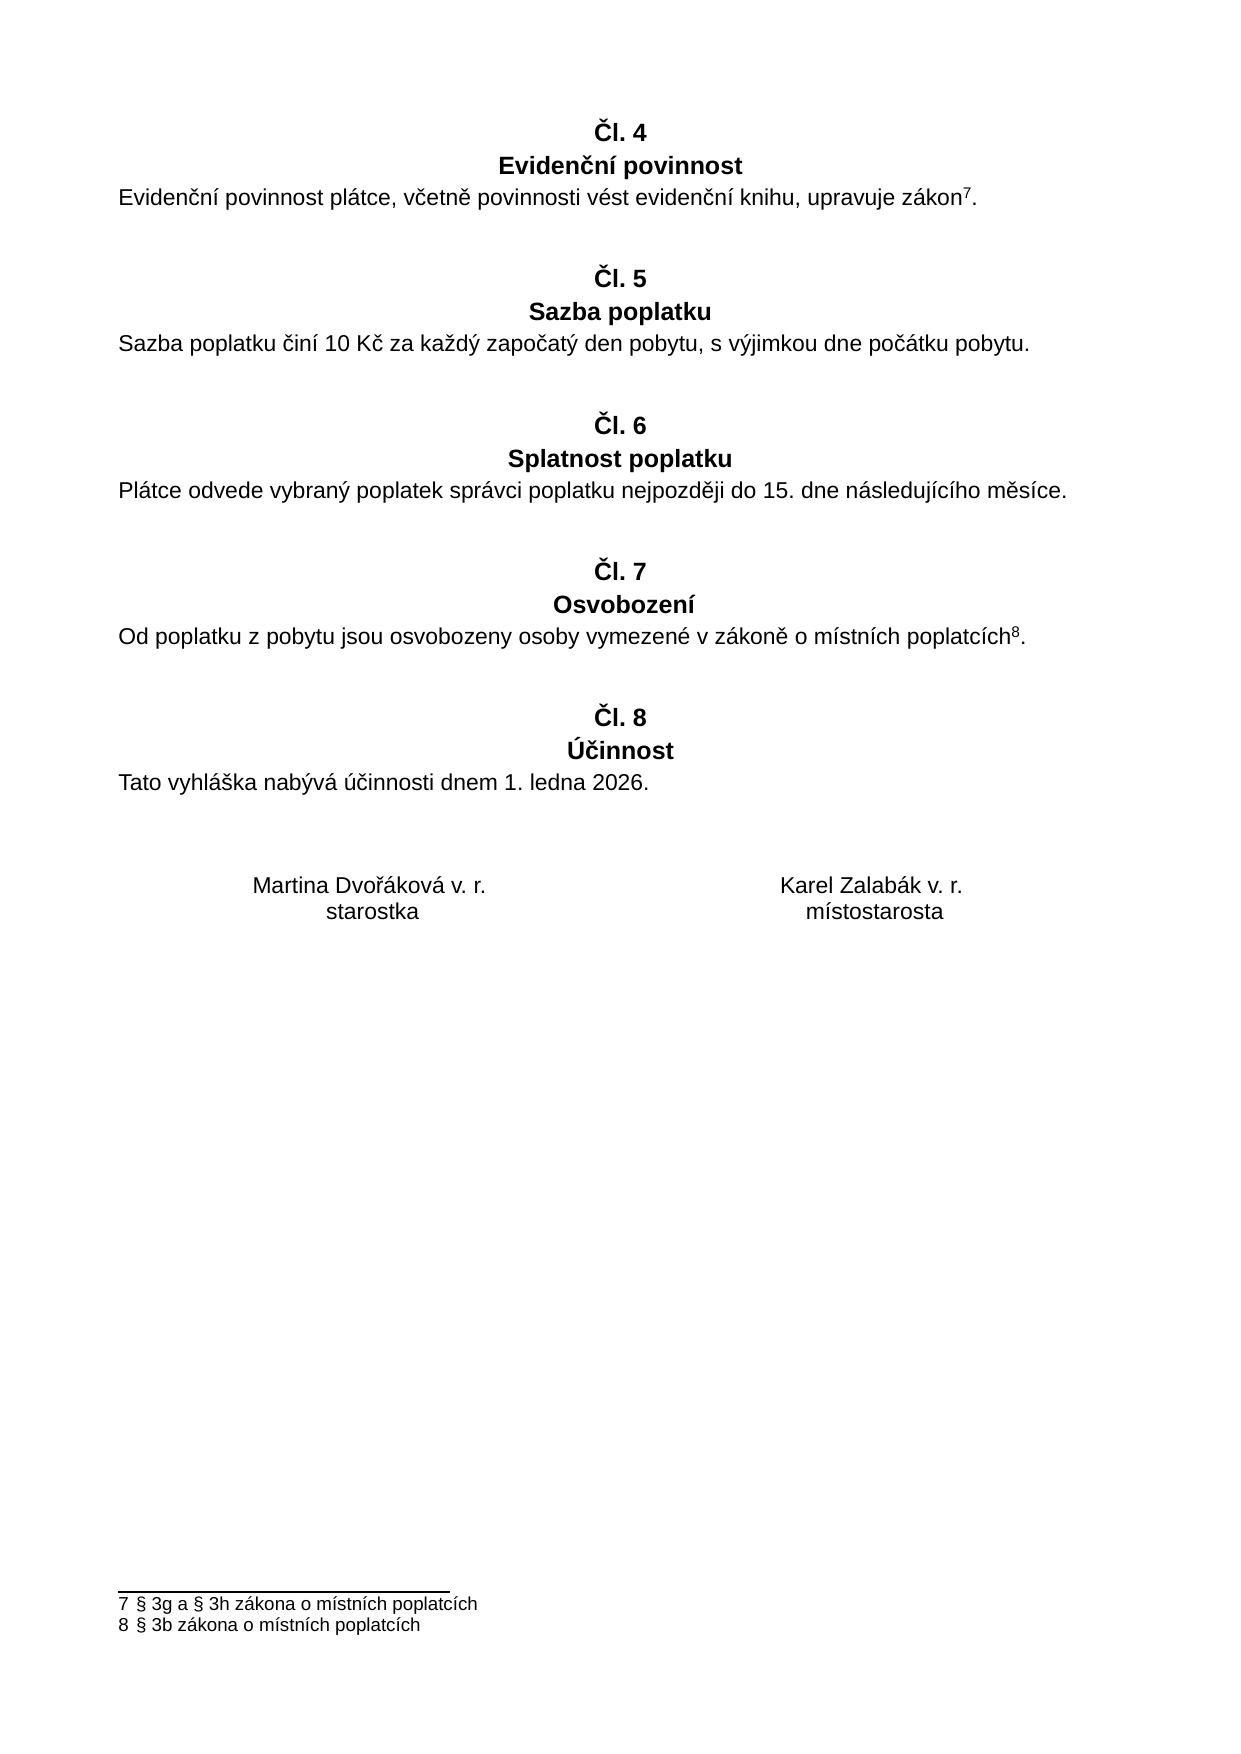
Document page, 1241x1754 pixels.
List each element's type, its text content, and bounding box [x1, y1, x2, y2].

subtitle Čl. 8 Účinnost [118, 703, 1122, 765]
table_cell [118, 930, 620, 1048]
text Sazba poplatku činí 10 Kč za každý započatý den pobytu, s výjimkou dne počátku pobytu. [118, 330, 1122, 357]
text § 3g a § 3h zákona o místních poplatcích [118, 1592, 1122, 1614]
subtitle Čl. 4 Evidenční povinnost [118, 118, 1122, 180]
text Od poplatku z pobytu jsou osvobozeny osoby vymezené v zákoně o místních poplatcích. [118, 623, 1122, 649]
text Plátce odvede vybraný poplatek správci poplatku nejpozději do 15. dne následujícího měsíce. [118, 477, 1122, 503]
subtitle Čl. 7 Osvobození [118, 557, 1122, 619]
subtitle Čl. 5 Sazba poplatku [118, 264, 1122, 326]
table_header Karel Zalabák v. r. místostarosta [620, 812, 1122, 930]
subtitle Čl. 6 Splatnost poplatku [118, 411, 1122, 472]
text Evidenční povinnost plátce, včetně povinnosti vést evidenční knihu, upravuje zákon. [118, 184, 1122, 211]
table_header Martina Dvořáková v. r. starostka [118, 812, 620, 930]
table_cell [620, 930, 1122, 1048]
text § 3b zákona o místních poplatcích [118, 1614, 1122, 1635]
text Tato vyhláška nabývá účinnosti dnem 1. ledna 2026. [118, 769, 1122, 796]
